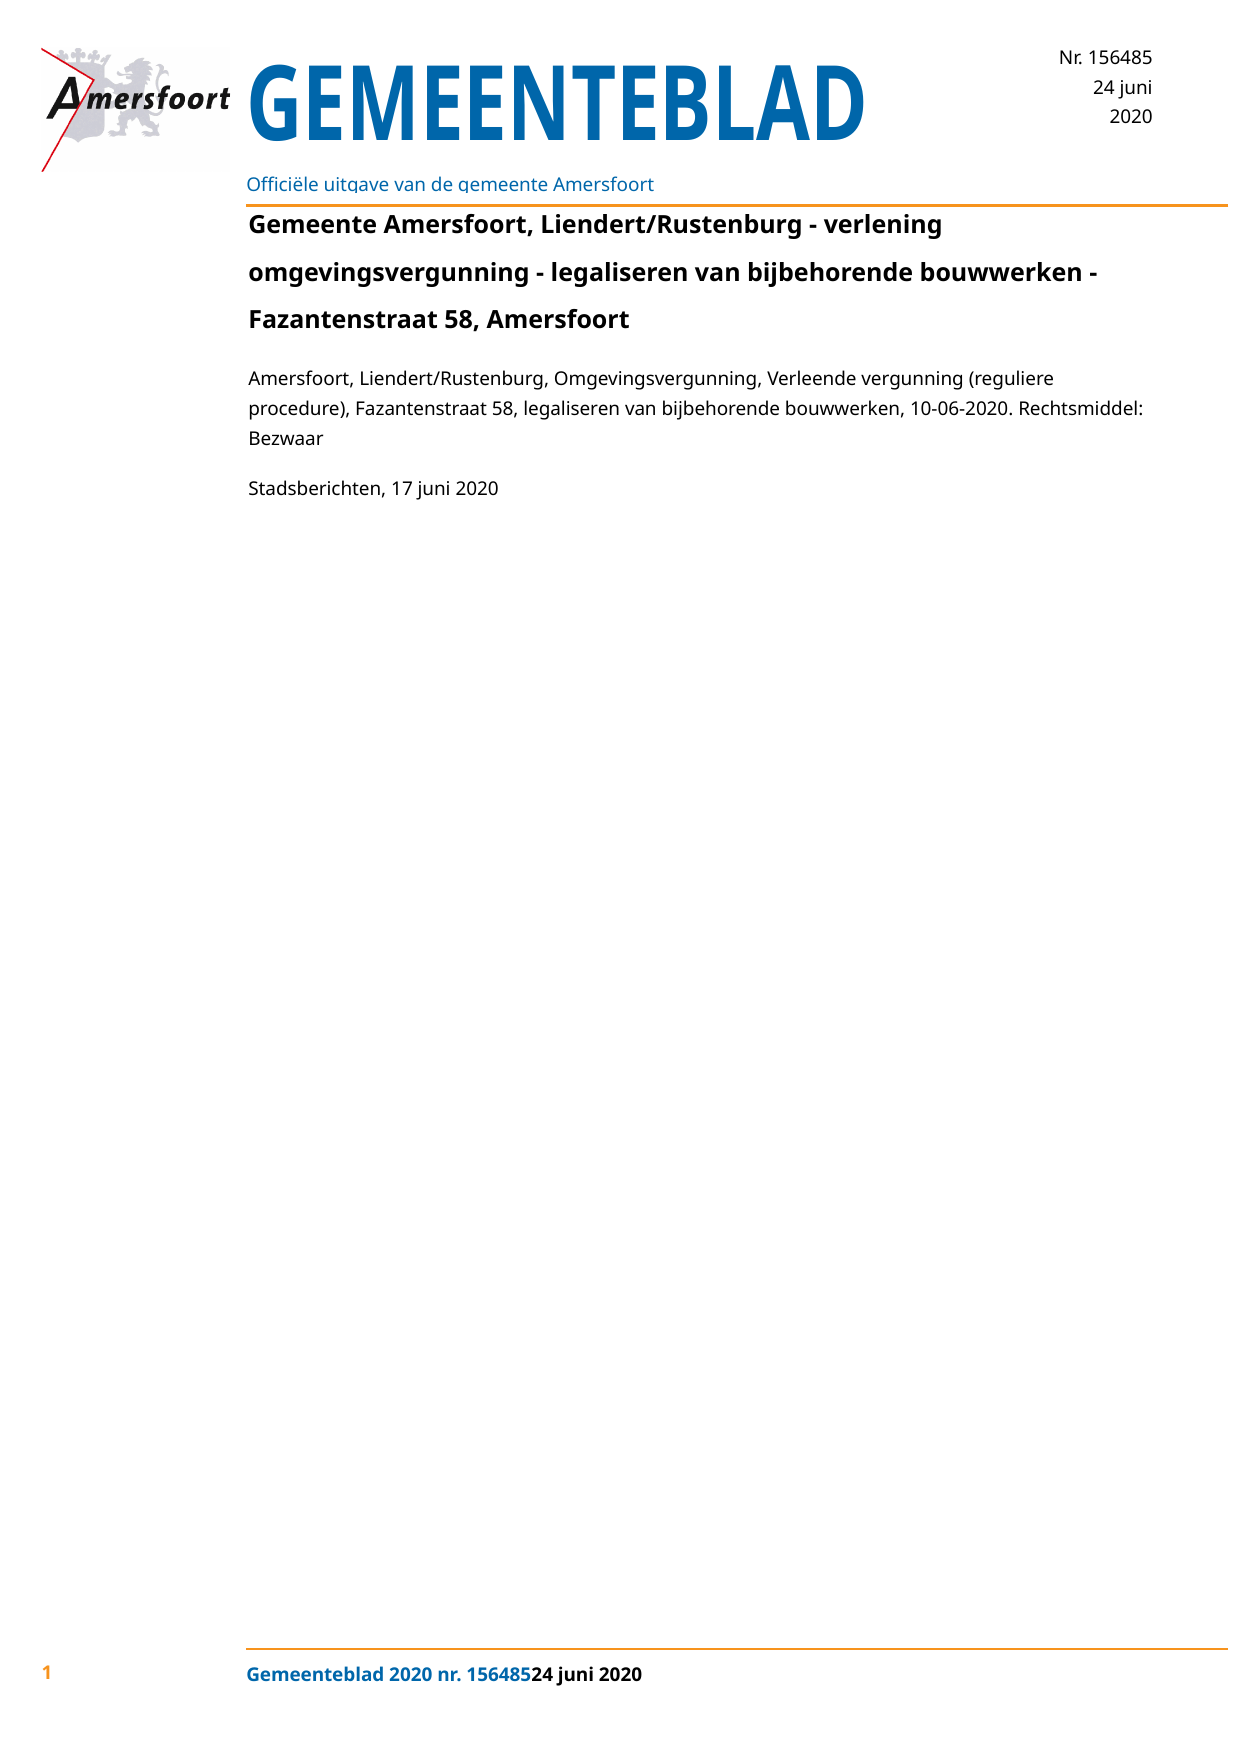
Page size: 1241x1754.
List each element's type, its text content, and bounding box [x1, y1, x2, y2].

picture [41, 47, 231, 172]
text Gemeente Amersfoort, Liendert/Rustenburg - verlening omgevingsvergunning - legaliseren van bijbehorende bouwwerken - Fazantenstraat 58, Amersfoort [248, 207, 1152, 336]
text Stadsberichten, 17 juni 2020 [248, 475, 1152, 501]
text Amersfoort, Liendert/Rustenburg, Omgevingsvergunning, Verleende vergunning (reguliere procedure), Fazantenstraat 58, legaliseren van bijbehorende bouwwerken, 10-06-2020. Rechtsmiddel: Bezwaar [248, 366, 1152, 450]
